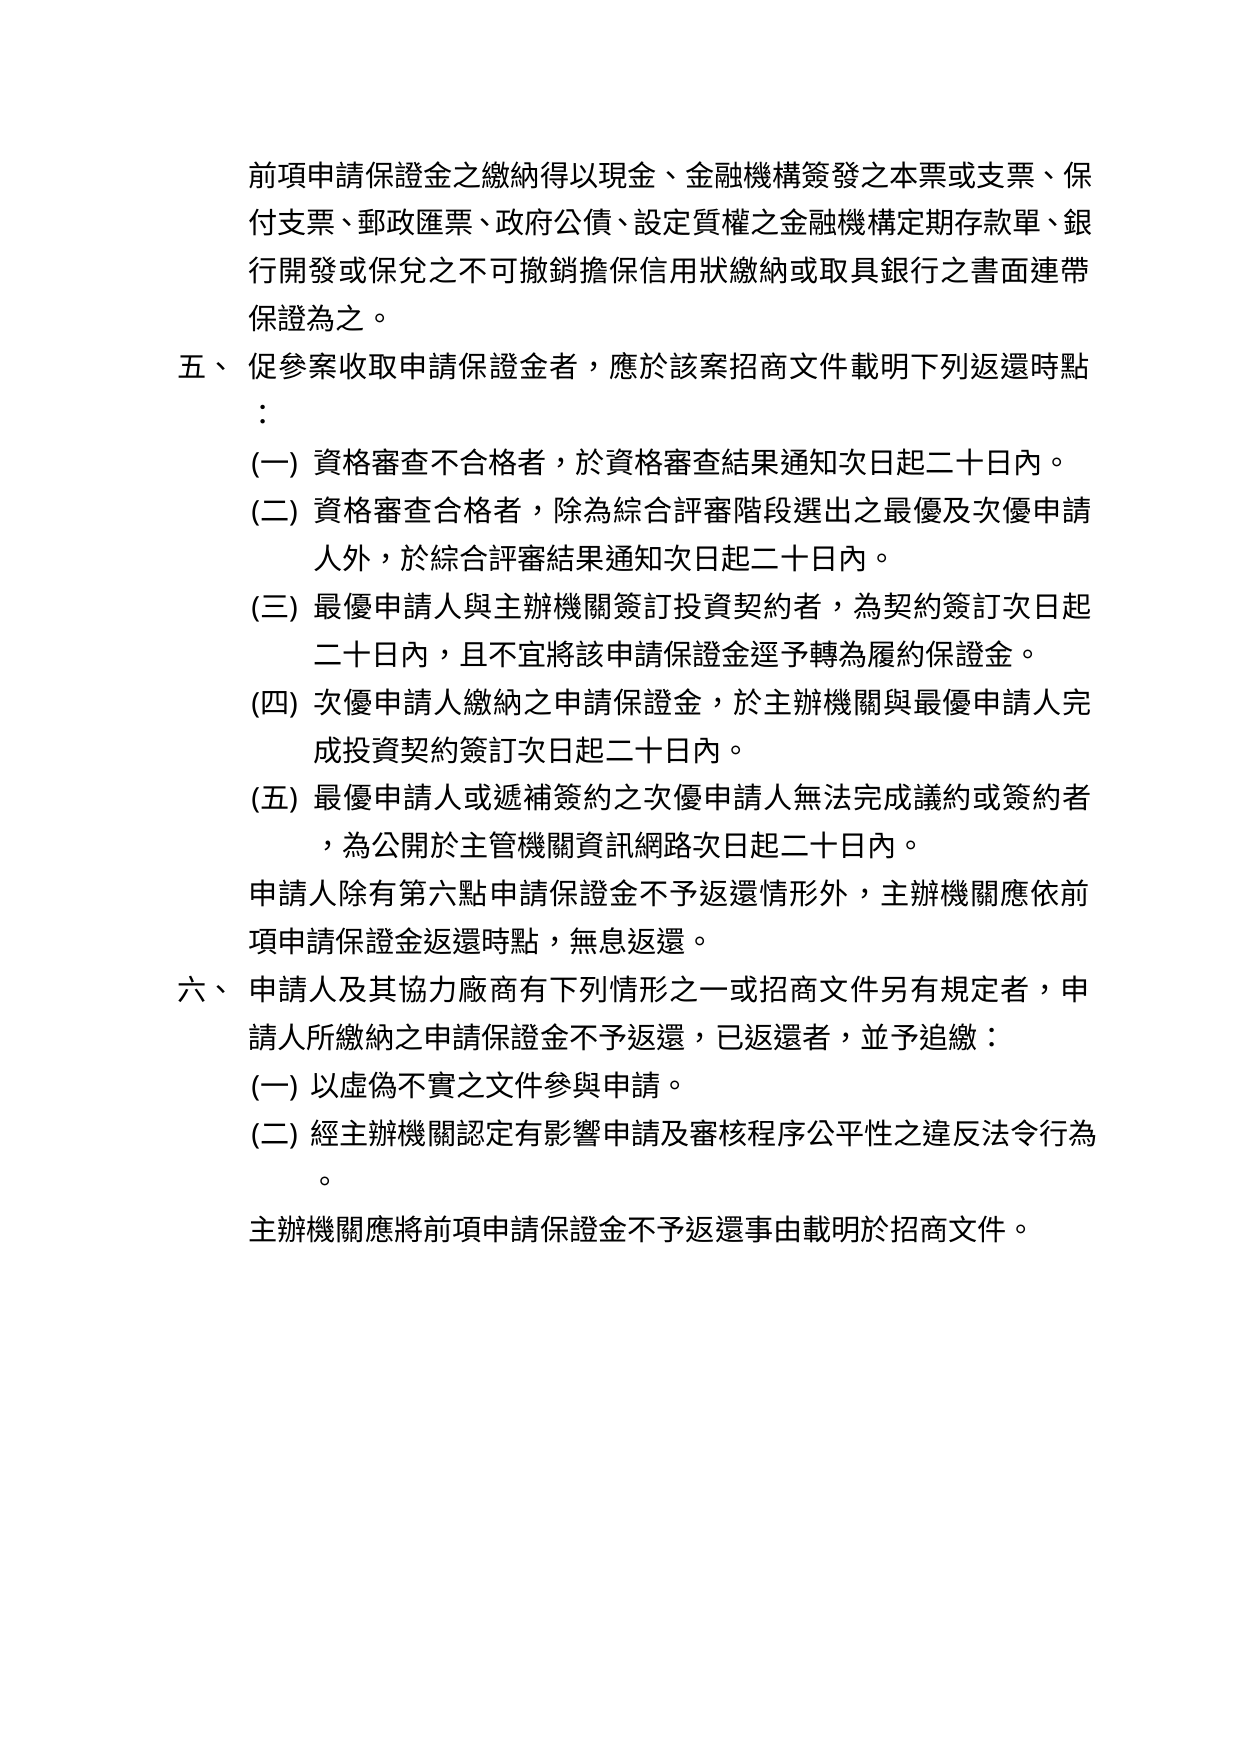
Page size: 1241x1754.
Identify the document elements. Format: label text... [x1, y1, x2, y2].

list 資格審查合格者，除為綜合評審階段選出之最優及次優申請人外，於綜合評審結果通知次日起二十日內。 [251, 483, 1092, 579]
text 申請人除有第六點申請保證金不予返還情形外，主辦機關應依前項申請保證金返還時點，無息返還。 [248, 866, 1092, 962]
list 申請人及其協力廠商有下列情形之一或招商文件另有規定者，申請人所繳納之申請保證金不予返還，已返還者，並予追繳： [177, 962, 1092, 1058]
list 經主辦機關認定有影響申請及審核程序公平性之違反法令行為。 [251, 1106, 1092, 1202]
list 促參案收取申請保證金者，應於該案招商文件載明下列返還時點： [177, 339, 1092, 435]
text 主辦機關應將前項申請保證金不予返還事由載明於招商文件。 [248, 1202, 1092, 1250]
list 最優申請人與主辦機關簽訂投資契約者，為契約簽訂次日起二十日內，且不宜將該申請保證金逕予轉為履約保證金。 [251, 579, 1092, 675]
list 次優申請人繳納之申請保證金，於主辦機關與最優申請人完成投資契約簽訂次日起二十日內。 [251, 675, 1092, 771]
list 資格審查不合格者，於資格審查結果通知次日起二十日內。 [251, 435, 1092, 483]
list 以虛偽不實之文件參與申請。 [251, 1058, 1092, 1106]
text 前項申請保證金之繳納得以現金、金融機構簽發之本票或支票、保付支票、郵政匯票、政府公債、設定質權之金融機構定期存款單、銀行開發或保兌之不可撤銷擔保信用狀繳納或取具銀行之書面連帶保證為之。 [248, 148, 1092, 339]
list 最優申請人或遞補簽約之次優申請人無法完成議約或簽約者，為公開於主管機關資訊網路次日起二十日內。 [251, 771, 1092, 866]
